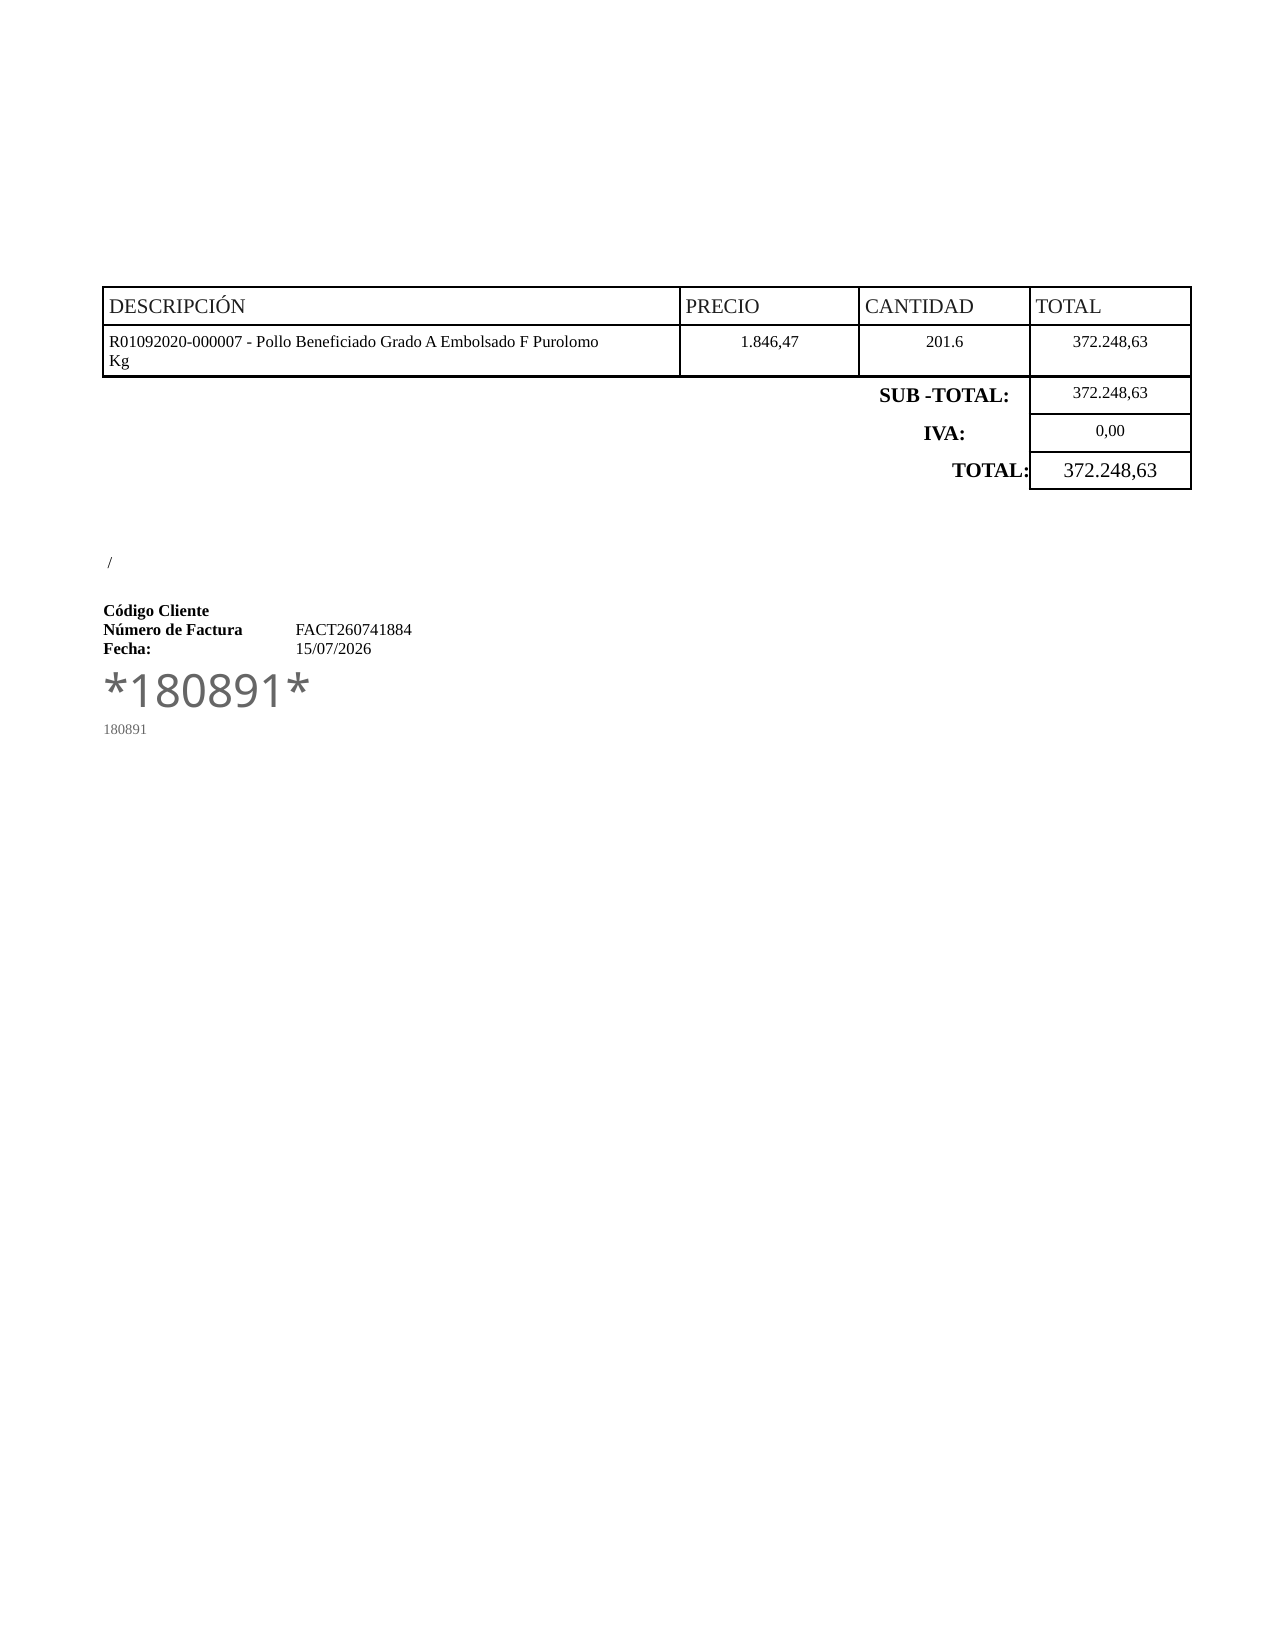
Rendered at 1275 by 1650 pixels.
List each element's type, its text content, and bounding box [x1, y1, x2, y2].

table_cell [103, 514, 858, 533]
table_header Código Cliente [103, 601, 295, 620]
table_cell 372.248,63 [1031, 378, 1190, 413]
table_header [103, 490, 858, 514]
table_header [295, 601, 517, 620]
table_cell [103, 534, 858, 553]
table_cell 1.846,47 [681, 326, 858, 375]
table_header TOTAL [1031, 288, 1190, 323]
table_cell FACT260741884 [295, 620, 517, 639]
table_cell 372.248,63 [1031, 453, 1190, 488]
table_cell [103, 378, 859, 488]
table_header PRECIO [681, 288, 858, 323]
table_cell / [103, 553, 858, 572]
table_cell 372.248,63 [1031, 326, 1190, 375]
table_cell R01092020-000007 - Pollo Beneficiado Grado A Embolsado F Purolomo Kg [104, 326, 679, 375]
table_cell TOTAL: [859, 451, 1029, 488]
table_header CANTIDAD [860, 288, 1029, 323]
table_header DESCRIPCIÓN [104, 288, 679, 323]
table_cell IVA: [859, 413, 1029, 451]
table_cell 0,00 [1031, 415, 1190, 451]
table_cell SUB -TOTAL: [859, 378, 1029, 413]
table_cell 201.6 [860, 326, 1029, 375]
text *180891* [103, 658, 1137, 721]
table_cell Número de Factura [103, 620, 295, 639]
text 180891 [103, 721, 1137, 737]
table_cell 15/07/2026 [295, 639, 517, 658]
table_cell Fecha: [103, 639, 295, 658]
